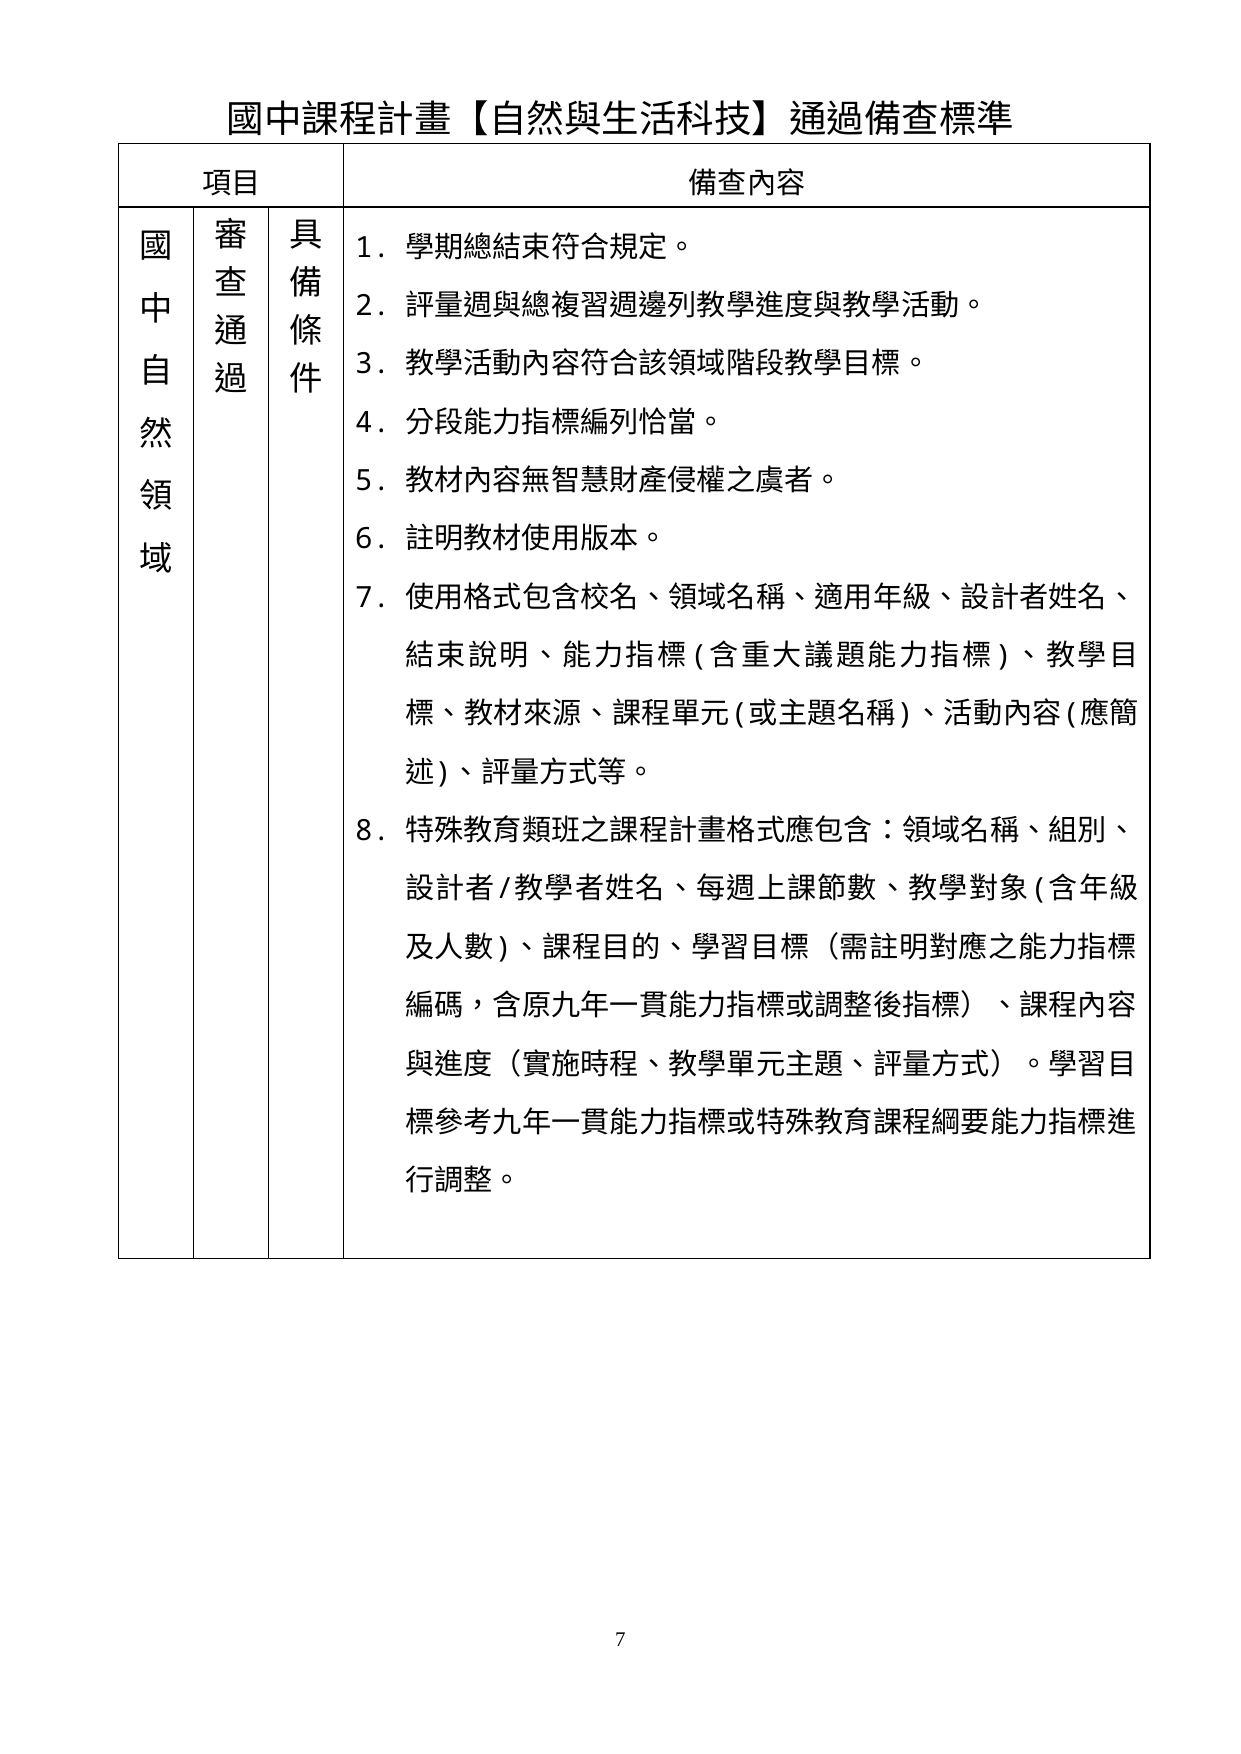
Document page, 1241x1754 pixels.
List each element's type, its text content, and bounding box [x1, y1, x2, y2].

table_header 項目 [119, 144, 343, 206]
table_cell 國中自然 領 域 [119, 208, 193, 1257]
table_cell 審查通過 [194, 208, 268, 1257]
table_cell 學期總結束符合規定。 評量週與總複習週邊列教學進度與教學活動。 教學活動內容符合該領域階段教學目標。 分段能力指標編列恰當。 教材內容無智慧財產侵權之虞者。 註明教材使用版本。 使用格式包含校名、領域名稱、適用年級、設計者姓名、結束說明、能力指標(含重大議題能力指標)、教學目標、教材來源、課程單元(或主題名稱)、活動內容(應簡述)、評量方式等。 特殊教育類班之課程計畫格式應包含：領域名稱、組別、設計者/教學者姓名、每週上課節數、教學對象(含年級及人數)、課程目的、學習目標（需註明對應之能力指標編碼，含原九年一貫能力指標或調整後指標）、課程內容與進度（實施時程、教學單元主題、評量方式）。學習目標參考九年一貫能力指標或特殊教育課程綱要能力指標進行調整。 [344, 208, 1149, 1257]
table_header 備查內容 [344, 144, 1149, 206]
table_cell 具備條件 [269, 208, 343, 1257]
text 國中課程計畫【自然與生活科技】通過備查標準 [89, 89, 1152, 143]
